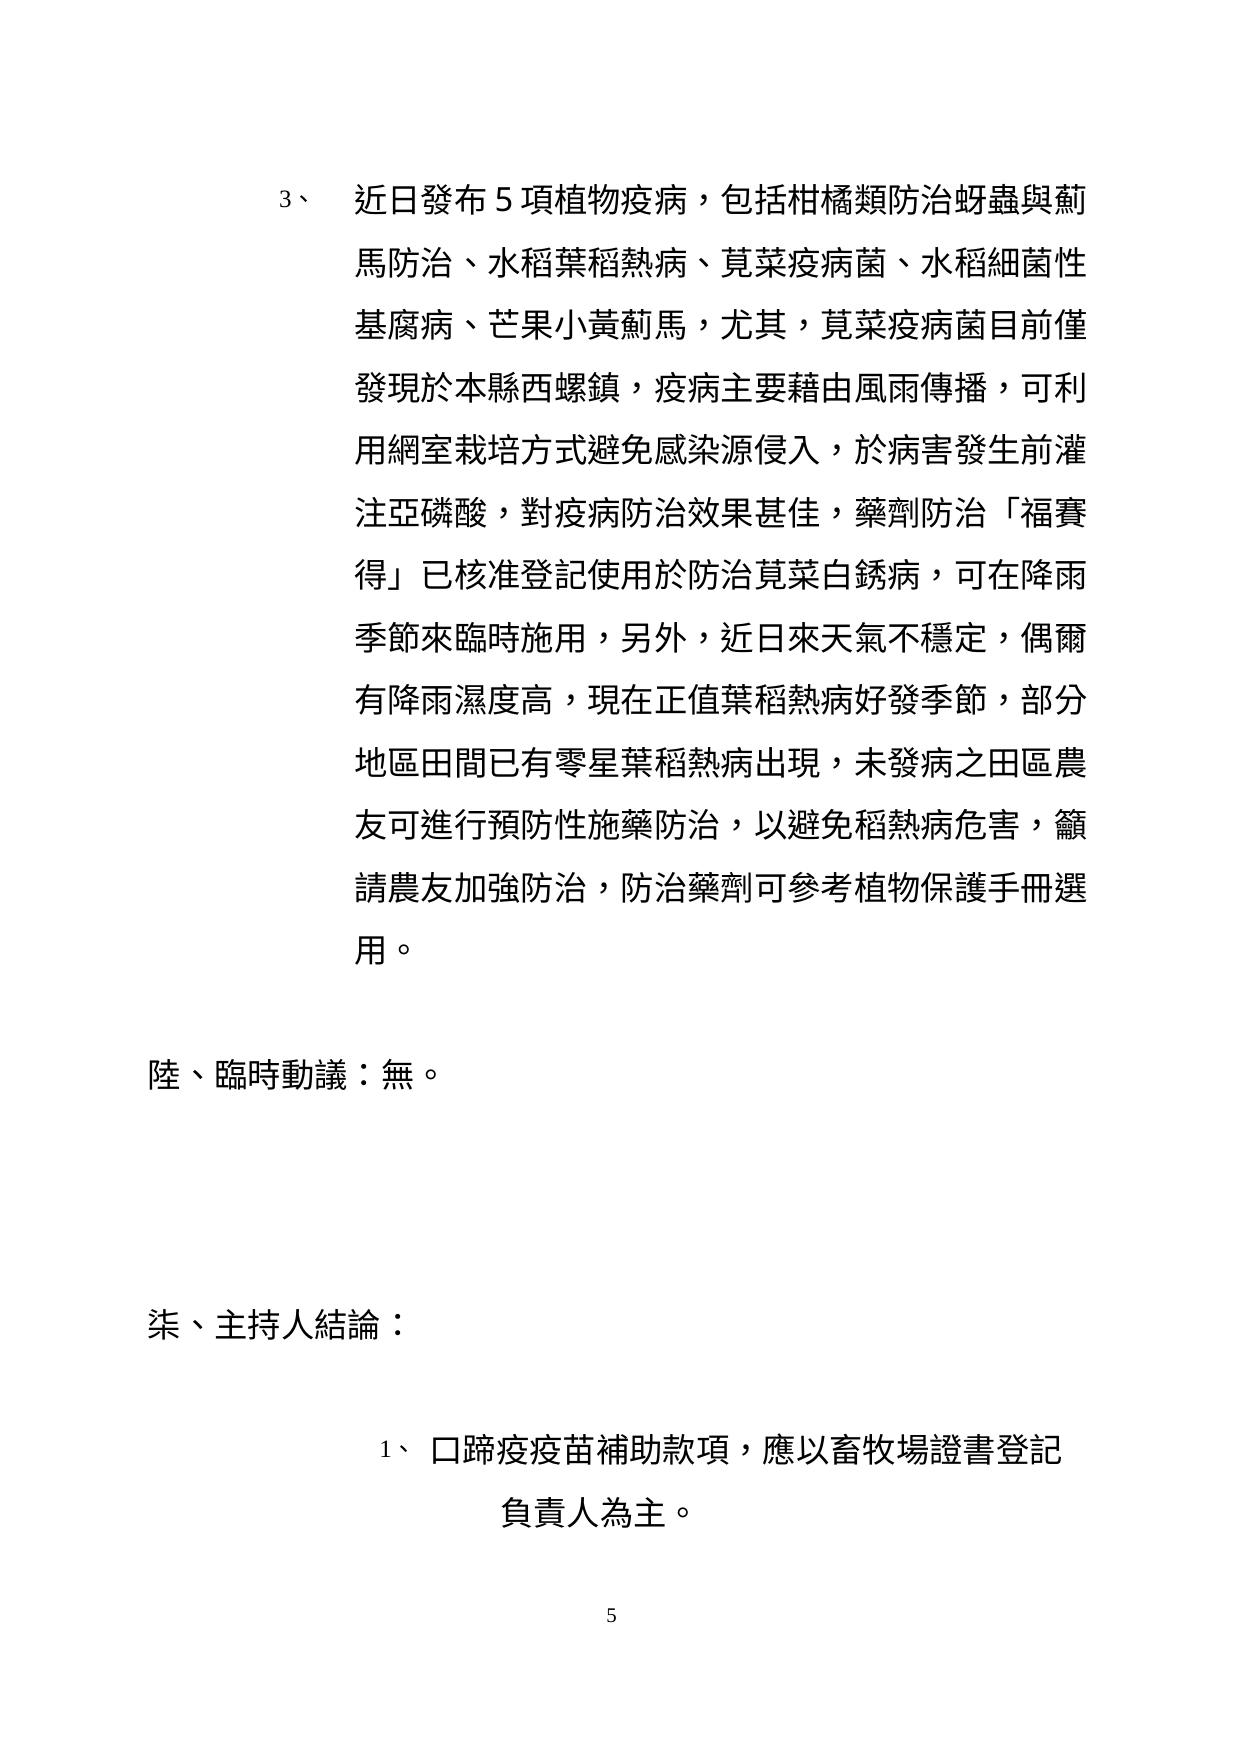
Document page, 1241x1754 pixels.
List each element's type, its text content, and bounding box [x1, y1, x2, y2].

list 口蹄疫疫苗補助款項，應以畜牧場證書登記負責人為主。 [379, 1406, 1092, 1531]
list 近日發布5項植物疫病，包括柑橘類防治蚜蟲與薊馬防治、水稻葉稻熱病、莧菜疫病菌、水稻細菌性基腐病、芒果小黃薊馬，尤其，莧菜疫病菌目前僅發現於本縣西螺鎮，疫病主要藉由風雨傳播，可利用網室栽培方式避免感染源侵入，於病害發生前灌注亞磷酸，對疫病防治效果甚佳，藥劑防治「福賽得」已核准登記使用於防治莧菜白銹病，可在降雨季節來臨時施用，另外，近日來天氣不穩定，偶爾有降雨濕度高，現在正值葉稻熱病好發季節，部分地區田間已有零星葉稻熱病出現，未發病之田區農友可進行預防性施藥防治，以避免稻熱病危害，籲請農友加強防治，防治藥劑可參考植物保護手冊選用。 [279, 156, 1092, 969]
text 陸、臨時動議：無。 [148, 1031, 1092, 1094]
text 柒、主持人結論： [148, 1281, 1092, 1344]
